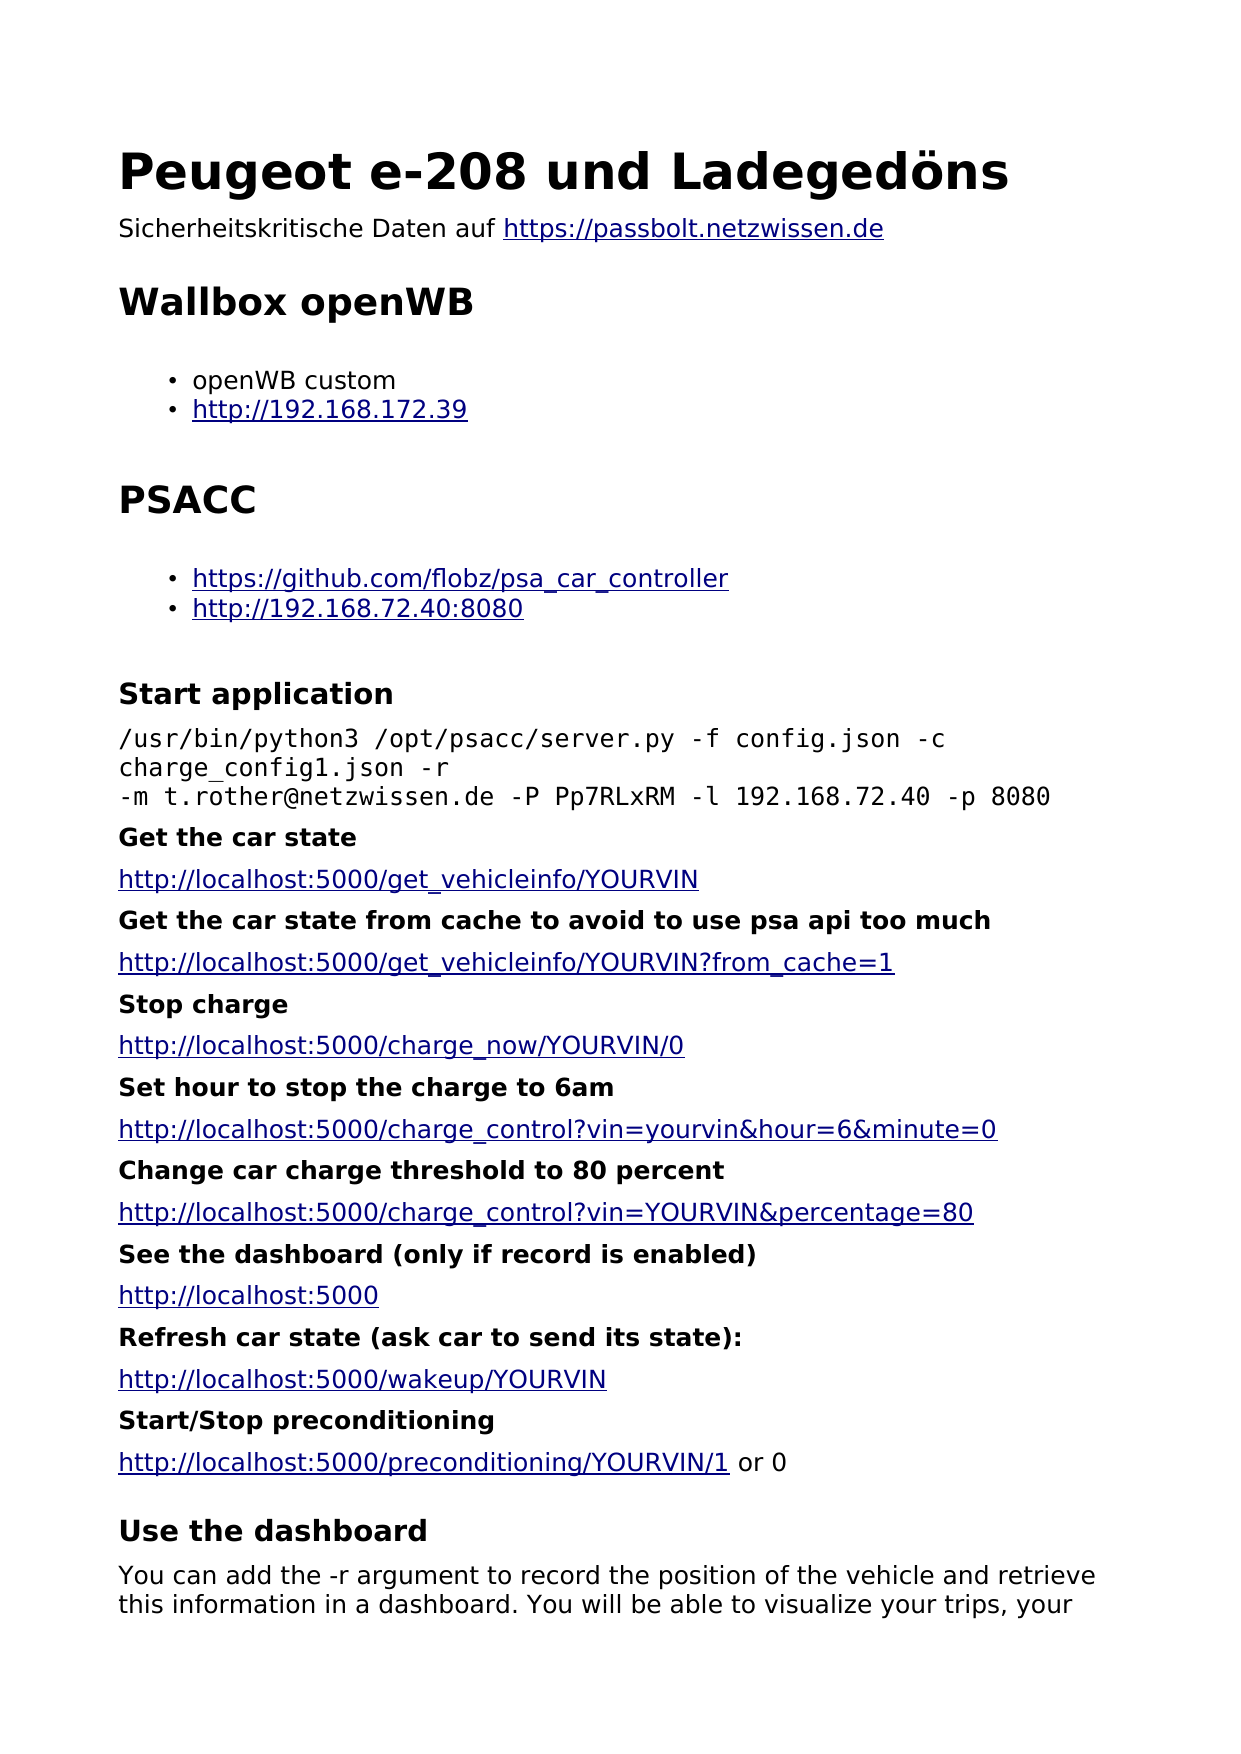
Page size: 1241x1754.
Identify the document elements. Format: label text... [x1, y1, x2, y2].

list openWB custom [177, 366, 1122, 395]
text Start/Stop preconditioning [118, 1406, 1122, 1436]
text You can add the -r argument to record the position of the vehicle and retrieve this information in a dashboard. You will be able to visualize your trips, your [118, 1561, 1122, 1619]
text http://localhost:5000/get_vehicleinfo/YOURVIN [118, 865, 1122, 894]
subtitle Wallbox openWB [118, 281, 1122, 324]
subtitle Peugeot e-208 und Ladegedöns [118, 143, 1122, 201]
text http://localhost:5000/charge_control?vin=YOURVIN&percentage=80 [118, 1198, 1122, 1227]
text Get the car state [118, 823, 1122, 852]
text http://localhost:5000/charge_control?vin=yourvin&hour=6&minute=0 [118, 1115, 1122, 1144]
text Get the car state from cache to avoid to use psa api too much [118, 906, 1122, 936]
list http://192.168.72.40:8080 [177, 594, 1122, 623]
text http://localhost:5000/charge_now/YOURVIN/0 [118, 1031, 1122, 1061]
text Refresh car state (ask car to send its state): [118, 1323, 1122, 1352]
text See the dashboard (only if record is enabled) [118, 1240, 1122, 1269]
subtitle Start application [118, 677, 1122, 711]
text http://localhost:5000/preconditioning/YOURVIN/1 or 0 [118, 1448, 1122, 1477]
list https://github.com/flobz/psa_car_controller [177, 564, 1122, 594]
text Change car charge threshold to 80 percent [118, 1156, 1122, 1186]
text http://localhost:5000/wakeup/YOURVIN [118, 1365, 1122, 1394]
subtitle PSACC [118, 479, 1122, 523]
text Set hour to stop the charge to 6am [118, 1073, 1122, 1102]
text Stop charge [118, 990, 1122, 1019]
text http://localhost:5000/get_vehicleinfo/YOURVIN?from_cache=1 [118, 948, 1122, 977]
subtitle Use the dashboard [118, 1515, 1122, 1549]
text /usr/bin/python3 /opt/psacc/server.py -f config.json -c charge_config1.json -r -m t.rother@netzwissen.de -P Pp7RLxRM -l 192.168.72.40 -p 8080 [118, 724, 1122, 811]
text http://localhost:5000 [118, 1281, 1122, 1311]
list http://192.168.172.39 [177, 395, 1122, 424]
text Sicherheitskritische Daten auf https://passbolt.netzwissen.de [118, 214, 1122, 243]
